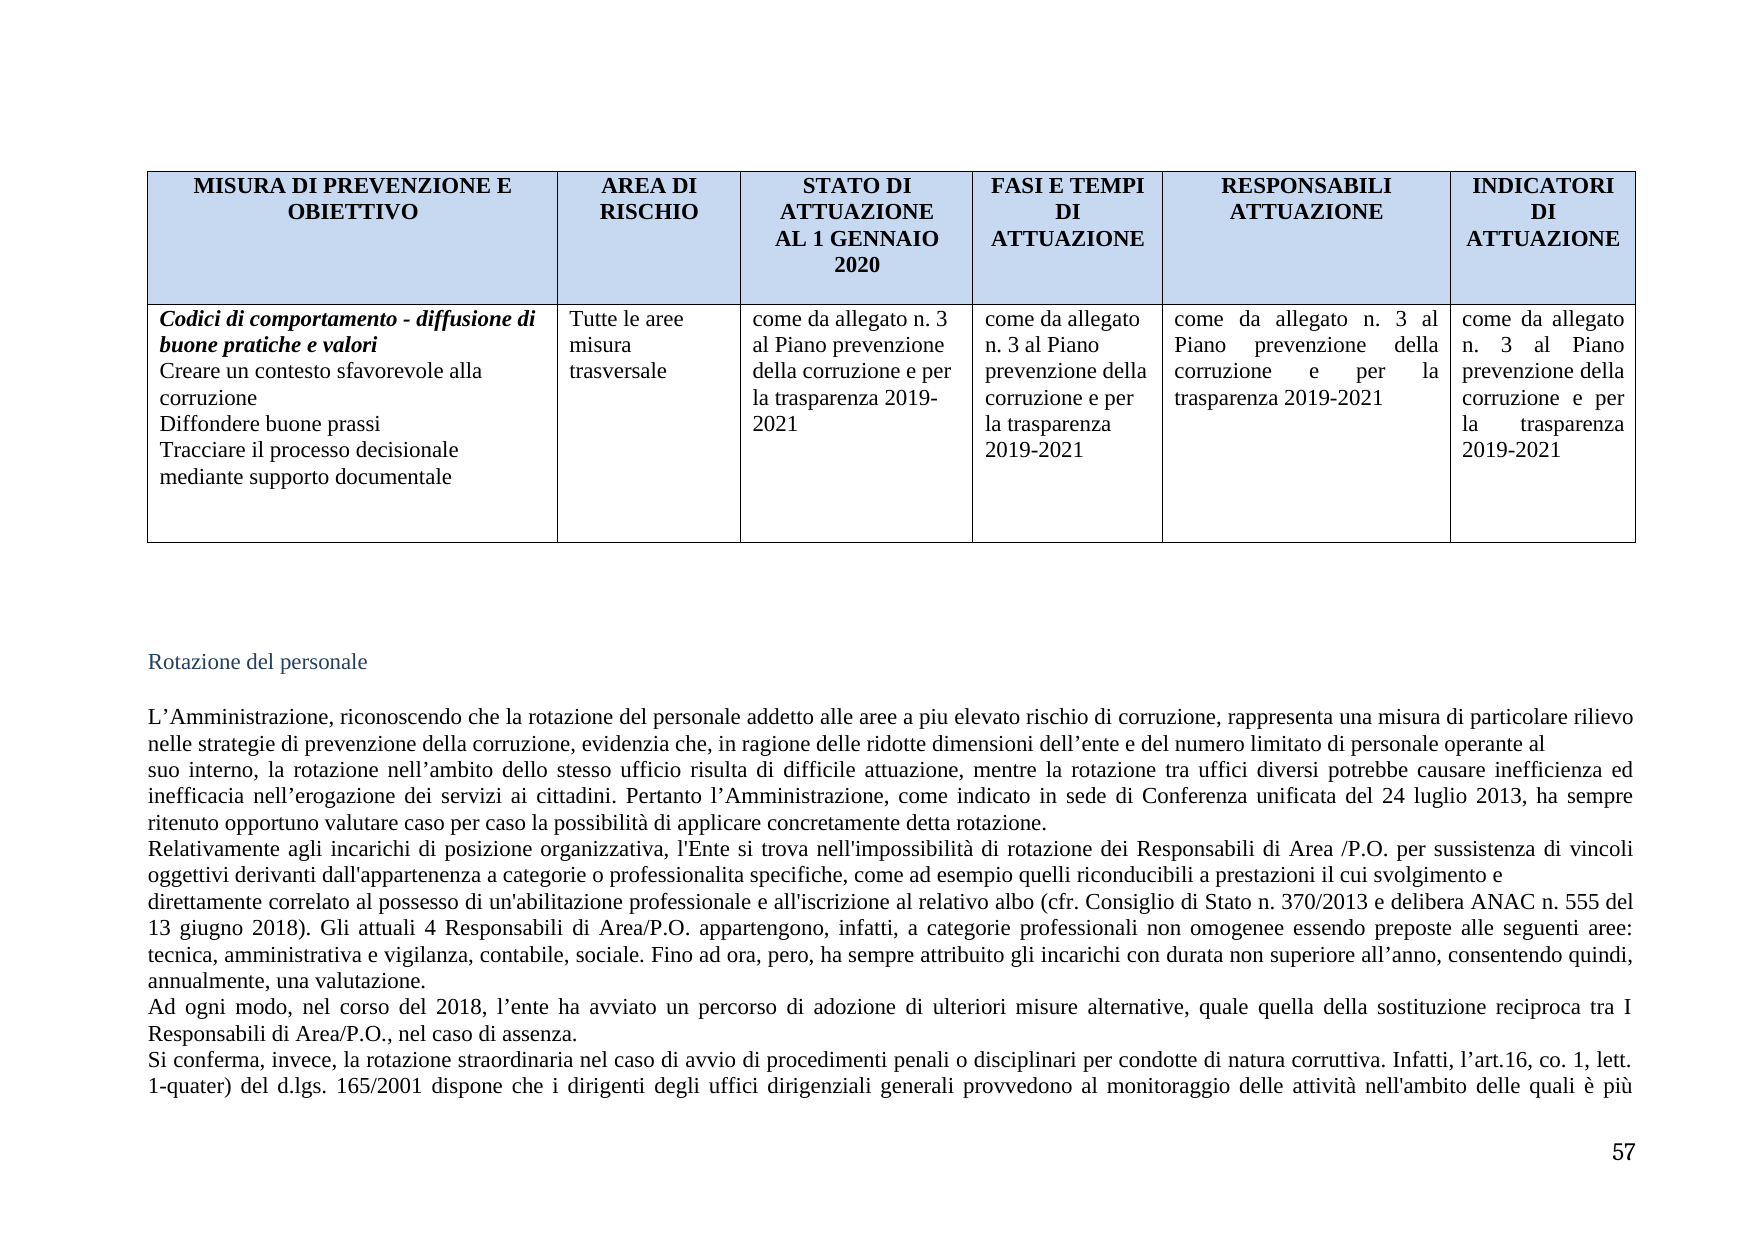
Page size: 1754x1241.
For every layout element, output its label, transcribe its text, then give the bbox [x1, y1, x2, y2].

table_header RESPONSABILI ATTUAZIONE [1163, 172, 1450, 304]
table_cell come da allegato n. 3 al Piano prevenzione della corruzione e per la trasparenza 2019-2021 [973, 305, 1162, 542]
table_cell Tutte le aree misura trasversale [558, 305, 740, 542]
subtitle Rotazione del personale [148, 648, 1636, 675]
text Ad ogni modo, nel corso del 2018, l’ente ha avviato un percorso di adozione di ulteriori misure alternative, quale quella della sostituzione reciproca tra I Responsabili di Area/P.O., nel caso di assenza. [148, 993, 1636, 1046]
table_cell come da allegato n. 3 al Piano prevenzione della corruzione e per la trasparenza 2019-2021 [1163, 305, 1450, 542]
table_header AREA DI RISCHIO [558, 172, 740, 304]
table_cell come da allegato n. 3 al Piano prevenzione della corruzione e per la trasparenza 2019-2021 [1451, 305, 1635, 542]
table_cell come da allegato n. 3 al Piano prevenzione della corruzione e per la trasparenza 2019-2021 [741, 305, 972, 542]
text direttamente correlato al possesso di un'abilitazione professionale e all'iscrizione al relativo albo (cfr. Consiglio di Stato n. 370/2013 e delibera ANAC n. 555 del 13 giugno 2018). Gli attuali 4 Responsabili di Area/P.O. appartengono, infatti, a categorie professionali non omogenee essendo preposte alle seguenti aree: tecnica, amministrativa e vigilanza, contabile, sociale. Fino ad ora, pero, ha sempre attribuito gli incarichi con durata non superiore all’anno, consentendo quindi, annualmente, una valutazione. [148, 888, 1636, 993]
text Relativamente agli incarichi di posizione organizzativa, l'Ente si trova nell'impossibilità di rotazione dei Responsabili di Area /P.O. per sussistenza di vincoli oggettivi derivanti dall'appartenenza a categorie o professionalita specifiche, come ad esempio quelli riconducibili a prestazioni il cui svolgimento e [148, 835, 1636, 888]
table_header INDICATORI DI ATTUAZIONE [1451, 172, 1635, 304]
table_header STATO DI ATTUAZIONE AL 1 GENNAIO 2020 [741, 172, 972, 304]
table_cell Codici di comportamento - diffusione di buone pratiche e valori Creare un contesto sfavorevole alla corruzione Diffondere buone prassi Tracciare il processo decisionale mediante supporto documentale [148, 305, 557, 542]
text L’Amministrazione, riconoscendo che la rotazione del personale addetto alle aree a piu elevato rischio di corruzione, rappresenta una misura di particolare rilievo nelle strategie di prevenzione della corruzione, evidenzia che, in ragione delle ridotte dimensioni dell’ente e del numero limitato di personale operante al [148, 703, 1636, 756]
table_header FASI E TEMPI DI ATTUAZIONE [973, 172, 1162, 304]
table_header MISURA DI PREVENZIONE E OBIETTIVO [148, 172, 557, 304]
text suo interno, la rotazione nell’ambito dello stesso ufficio risulta di difficile attuazione, mentre la rotazione tra uffici diversi potrebbe causare inefficienza ed inefficacia nell’erogazione dei servizi ai cittadini. Pertanto l’Amministrazione, come indicato in sede di Conferenza unificata del 24 luglio 2013, ha sempre ritenuto opportuno valutare caso per caso la possibilità di applicare concretamente detta rotazione. [148, 756, 1636, 835]
text Si conferma, invece, la rotazione straordinaria nel caso di avvio di procedimenti penali o disciplinari per condotte di natura corruttiva. Infatti, l’art.16, co. 1, lett. 1-quater) del d.lgs. 165/2001 dispone che i dirigenti degli uffici dirigenziali generali provvedono al monitoraggio delle attività nell'ambito delle quali è più [148, 1046, 1636, 1099]
